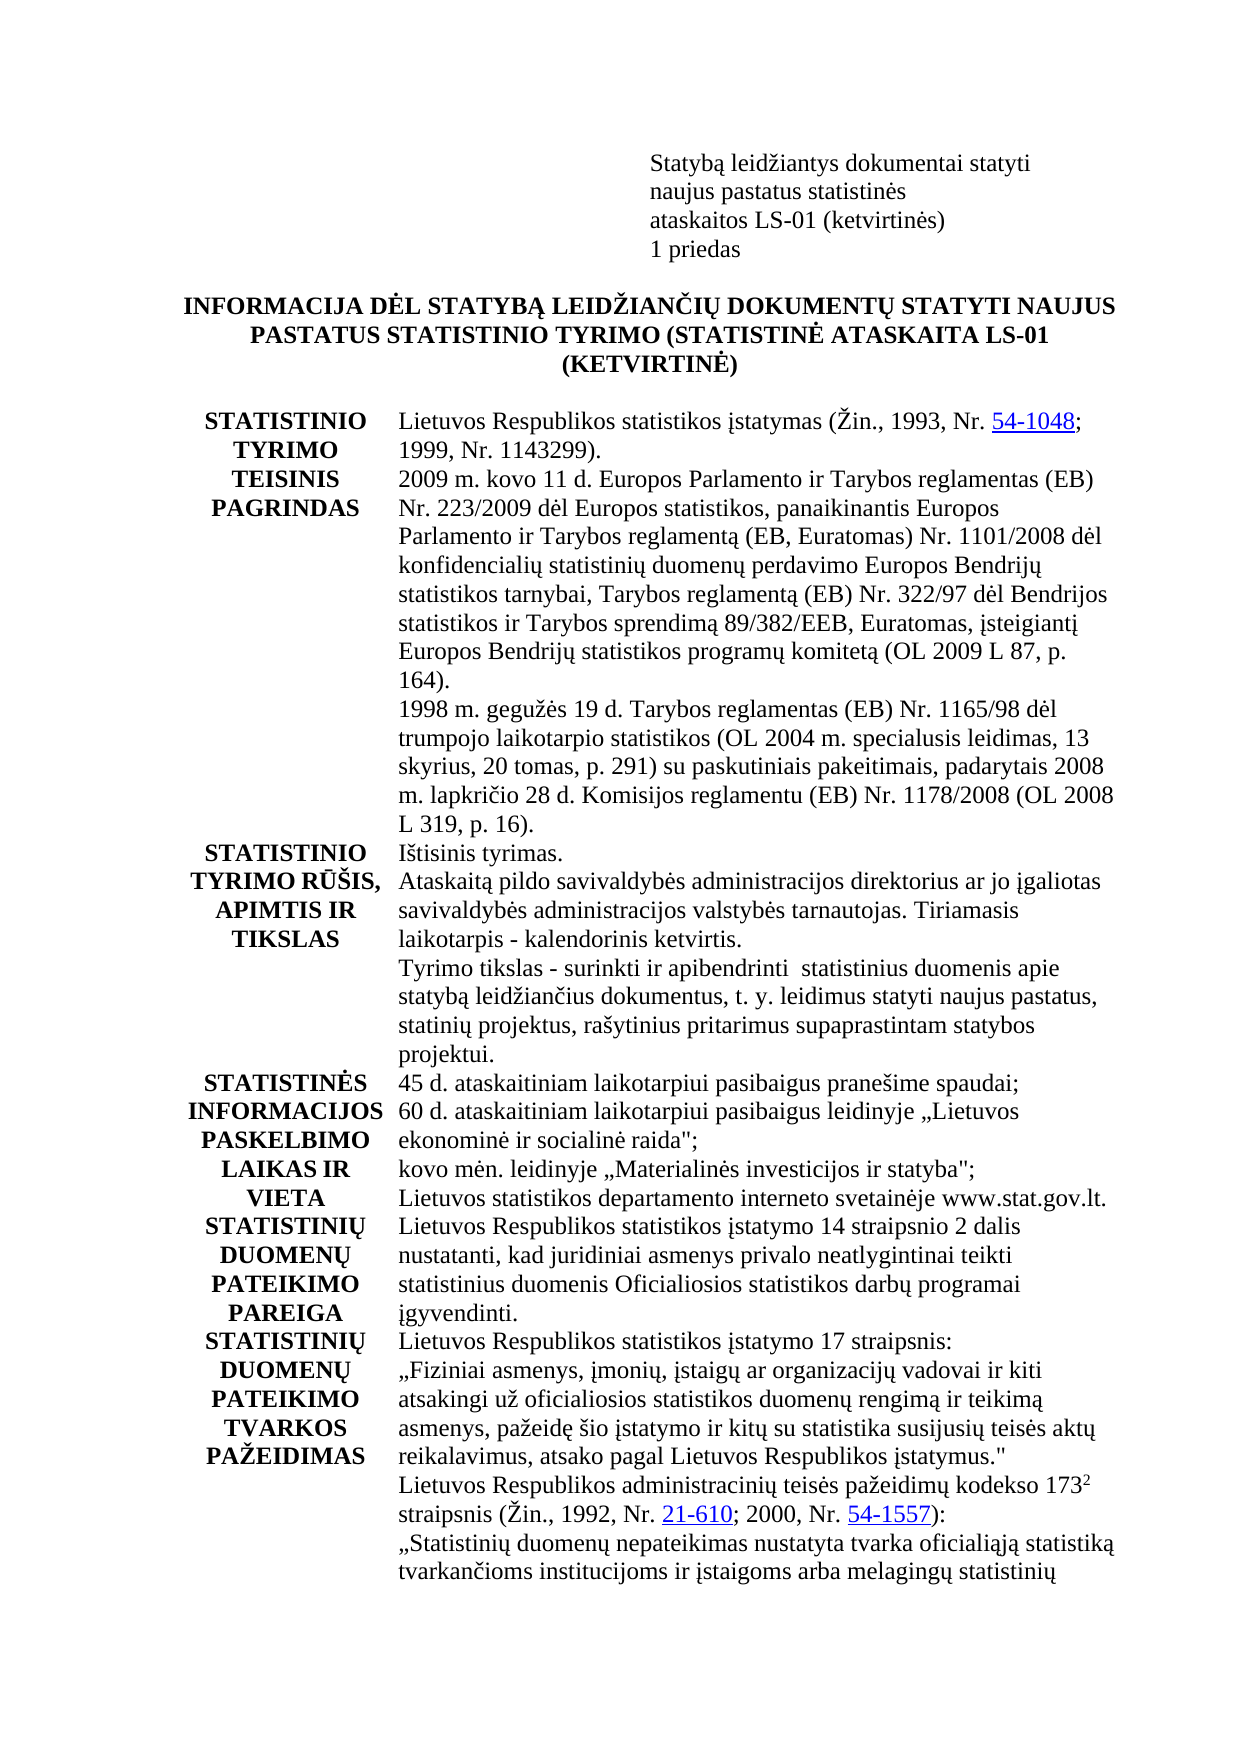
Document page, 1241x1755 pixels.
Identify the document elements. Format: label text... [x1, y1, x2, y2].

table_header Lietuvos Respublikos statistikos įstatymas (Žin., 1993, Nr. 54-1048; 1999, Nr. 1143299). 2009 m. kovo 11 d. Europos Parlamento ir Tarybos reglamentas (EB) Nr. 223/2009 dėl Europos statistikos, panaikinantis Europos Parlamento ir Tarybos reglamentą (EB, Euratomas) Nr. 1101/2008 dėl konfidencialių statistinių duomenų perdavimo Europos Bendrijų statistikos tarnybai, Tarybos reglamentą (EB) Nr. 322/97 dėl Bendrijos statistikos ir Tarybos sprendimą 89/382/EEB, Euratomas, įsteigiantį Europos Bendrijų statistikos programų komitetą (OL 2009 L 87, p. 164). 1998 m. gegužės 19 d. Tarybos reglamentas (EB) Nr. 1165/98 dėl trumpojo laikotarpio statistikos (OL 2004 m. specialusis leidimas, 13 skyrius, 20 tomas, p. 291) su paskutiniais pakeitimais, padarytais 2008 m. lapkričio 28 d. Komisijos reglamentu (EB) Nr. 1178/2008 (OL 2008 L 319, p. 16). [394, 406, 1122, 838]
text ataskaitos LS-01 (ketvirtinės) [649, 205, 1122, 234]
table_cell Lietuvos Respublikos statistikos įstatymo 17 straipsnis: „Fiziniai asmenys, įmonių, įstaigų ar organizacijų vadovai ir kiti atsakingi už oficialiosios statistikos duomenų rengimą ir teikimą asmenys, pažeidę šio įstatymo ir kitų su statistika susijusių teisės aktų reikalavimus, atsako pagal Lietuvos Respublikos įstatymus." Lietuvos Respublikos administracinių teisės pažeidimų kodekso 1732 straipsnis (Žin., 1992, Nr. 21-610; 2000, Nr. 54-1557): „Statistinių duomenų nepateikimas nustatyta tvarka oficialiąją statistiką tvarkančioms institucijoms ir įstaigoms arba melagingų statistinių [394, 1326, 1122, 1585]
text naujus pastatus statistinės [649, 176, 1122, 205]
table_cell STATISTINIŲ DUOMENŲ PATEIKIMO TVARKOS PAŽEIDIMAS [177, 1326, 394, 1585]
table_header STATISTINIO TYRIMO TEISINIS PAGRINDAS [177, 406, 394, 838]
table_cell STATISTINĖS INFORMACIJOS PASKELBIMO LAIKAS IR VIETA [177, 1068, 394, 1211]
table_cell STATISTINIŲ DUOMENŲ PATEIKIMO PAREIGA [177, 1211, 394, 1326]
table_cell Lietuvos Respublikos statistikos įstatymo 14 straipsnio 2 dalis nustatanti, kad juridiniai asmenys privalo neatlygintinai teikti statistinius duomenis Oficialiosios statistikos darbų programai įgyvendinti. [394, 1211, 1122, 1326]
table_cell Ištisinis tyrimas. Ataskaitą pildo savivaldybės administracijos direktorius ar jo įgaliotas savivaldybės administracijos valstybės tarnautojas. Tiriamasis laikotarpis - kalendorinis ketvirtis. Tyrimo tikslas - surinkti ir apibendrinti statistinius duomenis apie statybą leidžiančius dokumentus, t. y. leidimus statyti naujus pastatus, statinių projektus, rašytinius pritarimus supaprastintam statybos projektui. [394, 838, 1122, 1068]
table_cell STATISTINIO TYRIMO RŪŠIS, APIMTIS IR TIKSLAS [177, 838, 394, 1068]
text 1 priedas [649, 234, 1122, 263]
table_cell 45 d. ataskaitiniam laikotarpiui pasibaigus pranešime spaudai; 60 d. ataskaitiniam laikotarpiui pasibaigus leidinyje „Lietuvos ekonominė ir socialinė raida"; kovo mėn. leidinyje „Materialinės investicijos ir statyba"; Lietuvos statistikos departamento interneto svetainėje www.stat.gov.lt. [394, 1068, 1122, 1211]
text Statybą leidžiantys dokumentai statyti [649, 148, 1122, 176]
text INFORMACIJA DĖL STATYBĄ LEIDŽIANČIŲ DOKUMENTŲ STATYTI NAUJUS [177, 291, 1122, 320]
text PASTATUS STATISTINIO TYRIMO (STATISTINĖ ATASKAITA LS-01 (KETVIRTINĖ) [177, 320, 1122, 378]
